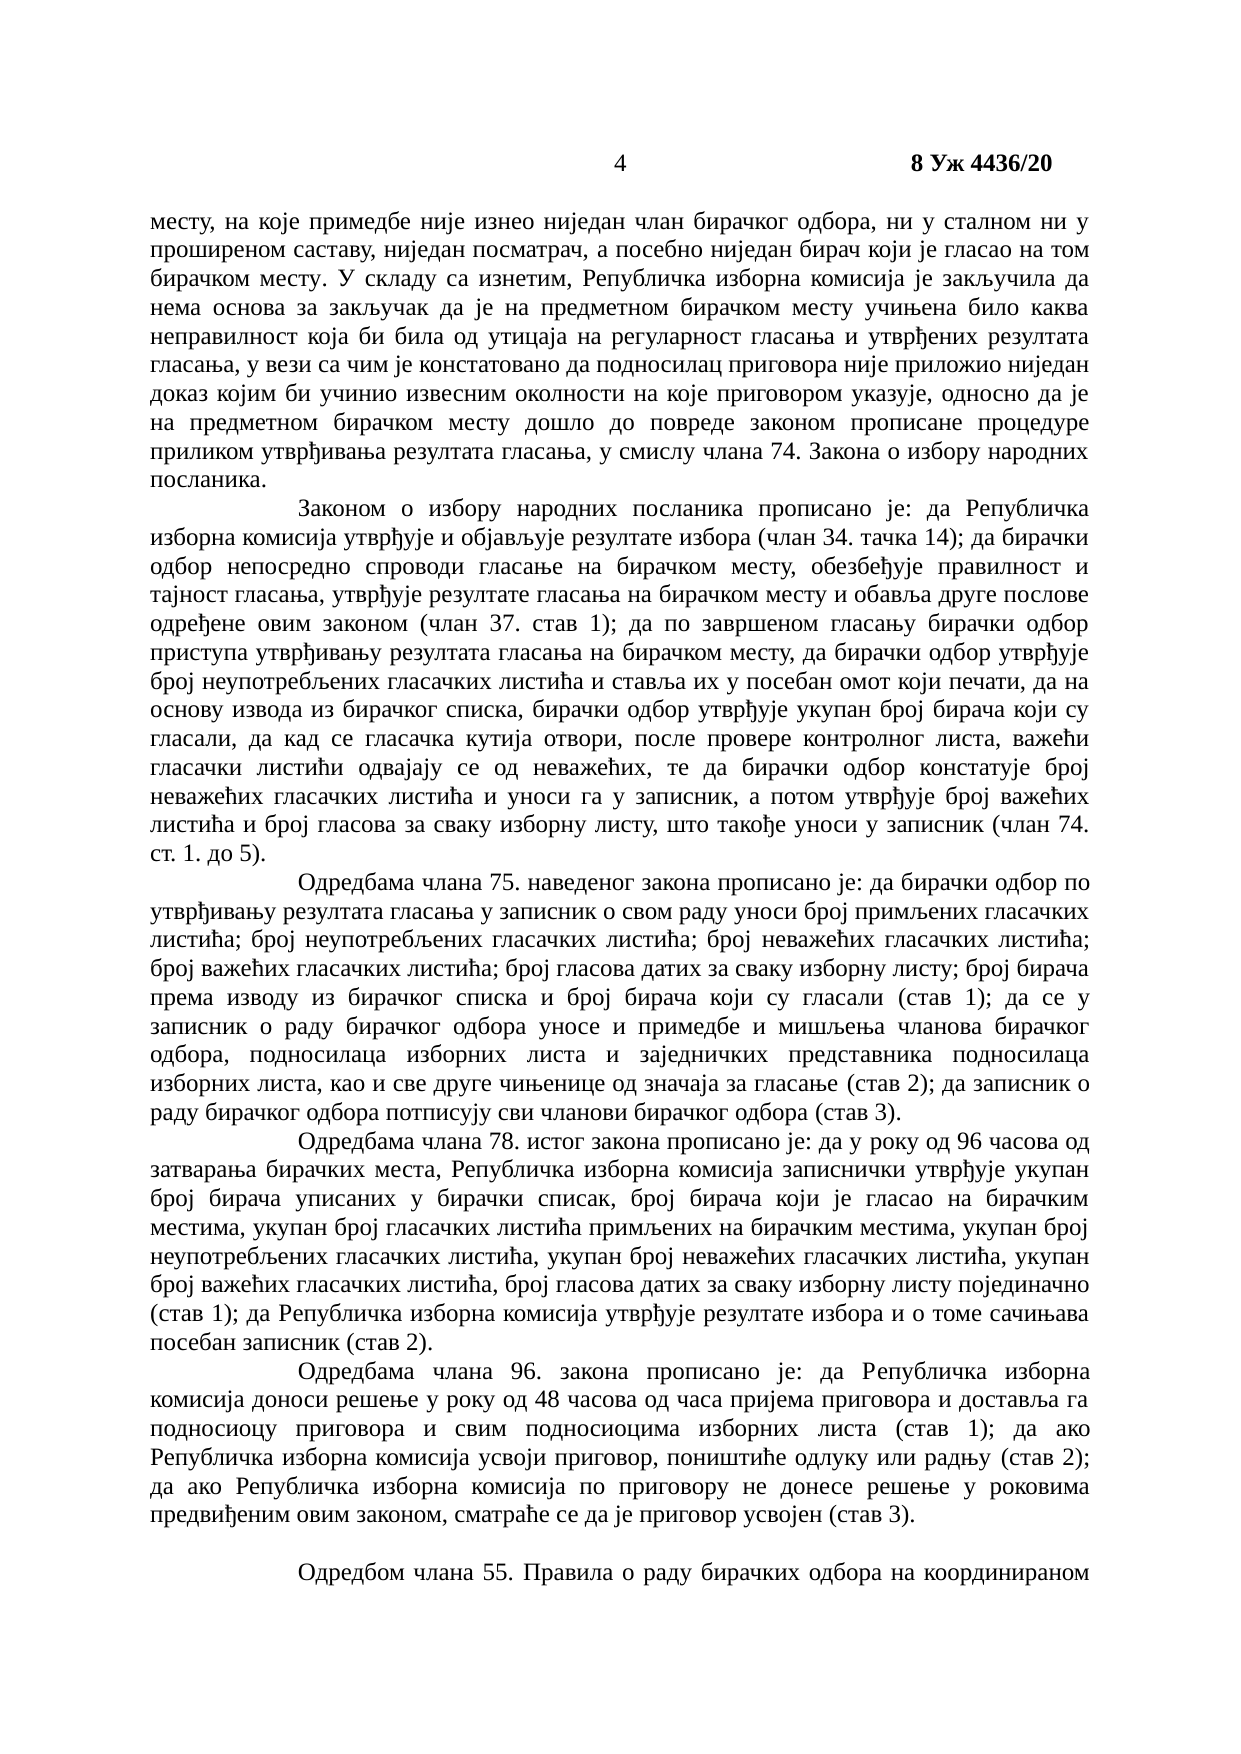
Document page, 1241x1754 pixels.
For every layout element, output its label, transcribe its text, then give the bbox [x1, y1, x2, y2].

text Одредбама члана 96. закона прописано је: да Републичка изборна комисија доноси решење у року од 48 часова од часа пријема приговора и доставља га подносиоцу приговора и свим подносиоцима изборних листа (став 1); да ако Републичка изборна комисија усвоји приговор, поништиће одлуку или радњу (став 2); да ако Републичка изборна комисија по приговору не донесе решење у роковима предвиђеним овим законом, сматраће се да је приговор усвојен (став 3). [150, 1356, 1090, 1528]
text Одредбама члана 78. истог закона прописано је: да у року од 96 часова од затварања бирачких места, Републичка изборна комисија записнички утврђује укупан број бирача уписаних у бирачки списак, број бирача који је гласао на бирачким местима, укупан број гласачких листића примљених на бирачким местима, укупан број неупотребљених гласачких листића, укупан број неважећих гласачких листића, укупан број важећих гласачких листића, број гласова датих за сваку изборну листу појединачно (став 1); да Републичка изборна комисија утврђује резултате избора и о томе сачињава посебан записник (став 2). [150, 1126, 1090, 1356]
text Одредбом члана 55. Правила о раду бирачких одбора на координираном [150, 1557, 1090, 1586]
text Законом о избору народних посланика прописано је: да Републичка изборна комисија утврђује и објављује резултате избора (члан 34. тачка 14); да бирачки одбор непосредно спроводи гласање на бирачком месту, обезбеђује правилност и тајност гласања, утврђује резултате гласања на бирачком месту и обавља друге послове одређене овим законом (члан 37. став 1); да по завршеном гласању бирачки одбор приступа утврђивању резултата гласања на бирачком месту, да бирачки одбор утврђује број неупотребљених гласачких листића и ставља их у посебан омот који печати, да на основу извода из бирачког списка, бирачки одбор утврђује укупан број бирача који су гласали, да кад се гласачка кутија отвори, после провере контролног листа, важећи гласачки листићи одвајају се од неважећих, те да бирачки одбор констатује број неважећих гласачких листића и уноси га у записник, а потом утврђује број важећих листића и број гласова за сваку изборну листу, што такође уноси у записник (члан 74. ст. 1. до 5). [150, 493, 1090, 867]
text Одредбама члана 75. наведеног закона прописано је: да бирачки одбор по утврђивању резултата гласања у записник о свом раду уноси број примљених гласачких листића; број неупотребљених гласачких листића; број неважећих гласачких листића; број важећих гласачких листића; број гласова датих за сваку изборну листу; број бирача према изводу из бирачког списка и број бирача који су гласали (став 1); да се у записник о раду бирачког одбора уносе и примедбе и мишљења чланова бирачког одбора, подносилаца изборних листа и заједничких представника подносилаца изборних листа, као и све друге чињенице од значаја за гласање (став 2); да записник о раду бирачког одбора потписују сви чланови бирачког одбора (став 3). [150, 867, 1090, 1126]
text месту, на које примедбе није изнео ниједан члан бирачког одбора, ни у сталном ни у проширеном саставу, ниједан посматрач, а посебно ниједан бирач који је гласао на том бирачком месту. У складу са изнетим, Републичка изборна комисија је закључила да нема основа за закључак да је на предметном бирачком месту учињена било каква неправилност која би била од утицаја на регуларност гласања и утврђених резултата гласања, у вези са чим је констатовано да подносилац приговора није приложио ниједан доказ којим би учинио извесним околности на које приговором указује, односно да је на предметном бирачком месту дошло до повреде законом прописане процедуре приликом утврђивања резултата гласања, у смислу члана 74. Закона о избору народних посланика. [150, 206, 1090, 493]
